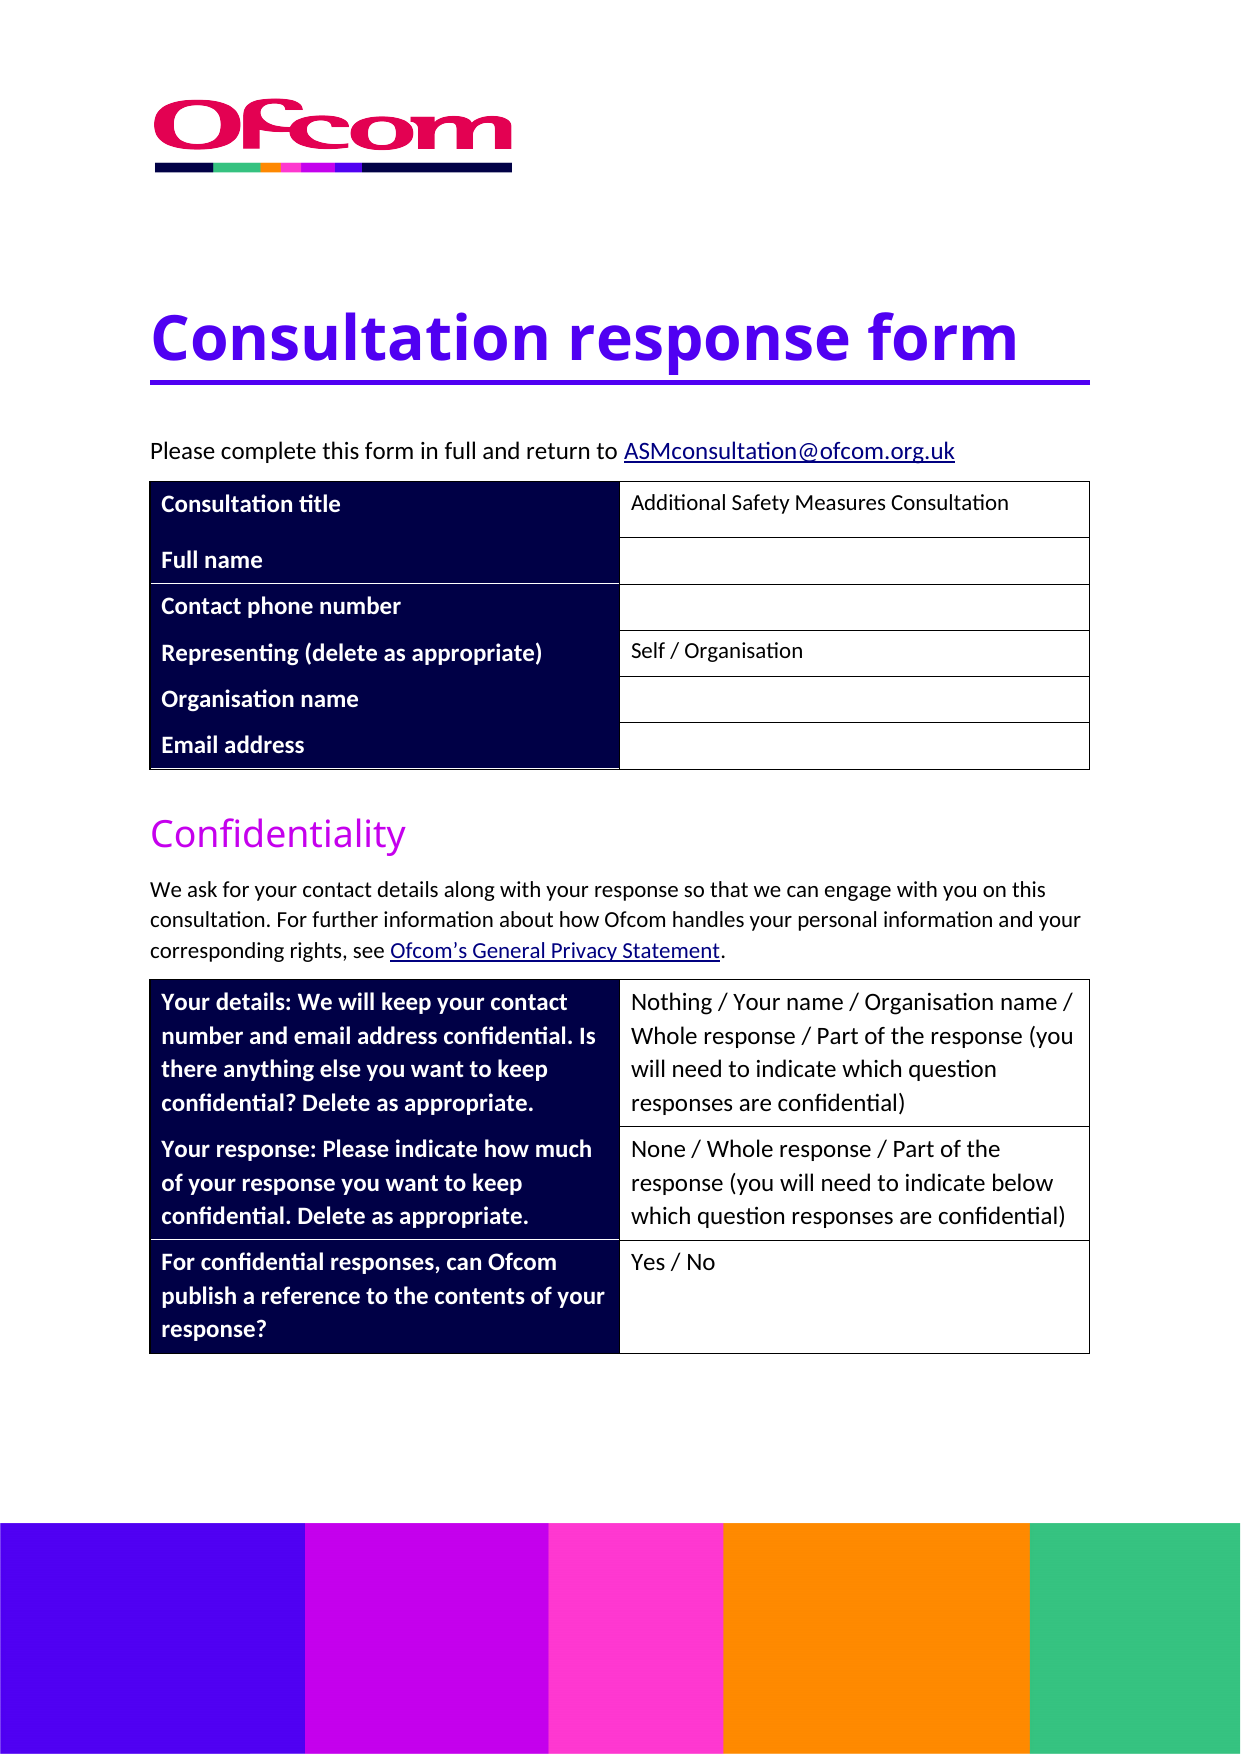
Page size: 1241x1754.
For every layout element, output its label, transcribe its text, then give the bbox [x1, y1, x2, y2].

table_cell Representing (delete as appropriate) [151, 630, 619, 676]
table_cell Self / Organisation [620, 631, 1089, 676]
table_cell [620, 585, 1089, 630]
subtitle Confidentiality [150, 807, 1090, 858]
title Consultation response form [150, 293, 1090, 380]
table_header Additional Safety Measures Consultation [620, 482, 1089, 537]
table_cell Your response: Please indicate how much of your response you want to keep confidential. Delete as appropriate. [151, 1126, 619, 1239]
table_cell Yes / No [620, 1241, 1089, 1353]
text Please complete this form in full and return to ASMconsultation@ofcom.org.uk [150, 435, 1090, 466]
table_cell [620, 677, 1089, 722]
table_cell For confidential responses, can Ofcom publish a reference to the contents of your response? [151, 1240, 619, 1353]
table_header Consultation title [151, 482, 619, 537]
table_cell None / Whole response / Part of the response (you will need to indicate below which question responses are confidential) [620, 1127, 1089, 1239]
table_cell [620, 538, 1089, 583]
table_header Nothing / Your name / Organisation name / Whole response / Part of the response (you will need to indicate which question responses are confidential) [620, 980, 1089, 1126]
table_cell Full name [151, 537, 619, 583]
table_cell [620, 723, 1089, 768]
table_header Your details: We will keep your contact number and email address confidential. Is there anything else you want to keep confidential? Delete as appropriate. [151, 980, 619, 1126]
table_cell Email address [151, 722, 619, 768]
text We ask for your contact details along with your response so that we can engage with you on this consultation. For further information about how Ofcom handles your personal information and your corresponding rights, see Ofcom’s General Privacy Statement. [150, 875, 1090, 964]
table_cell Contact phone number [151, 584, 619, 630]
table_cell Organisation name [151, 676, 619, 722]
